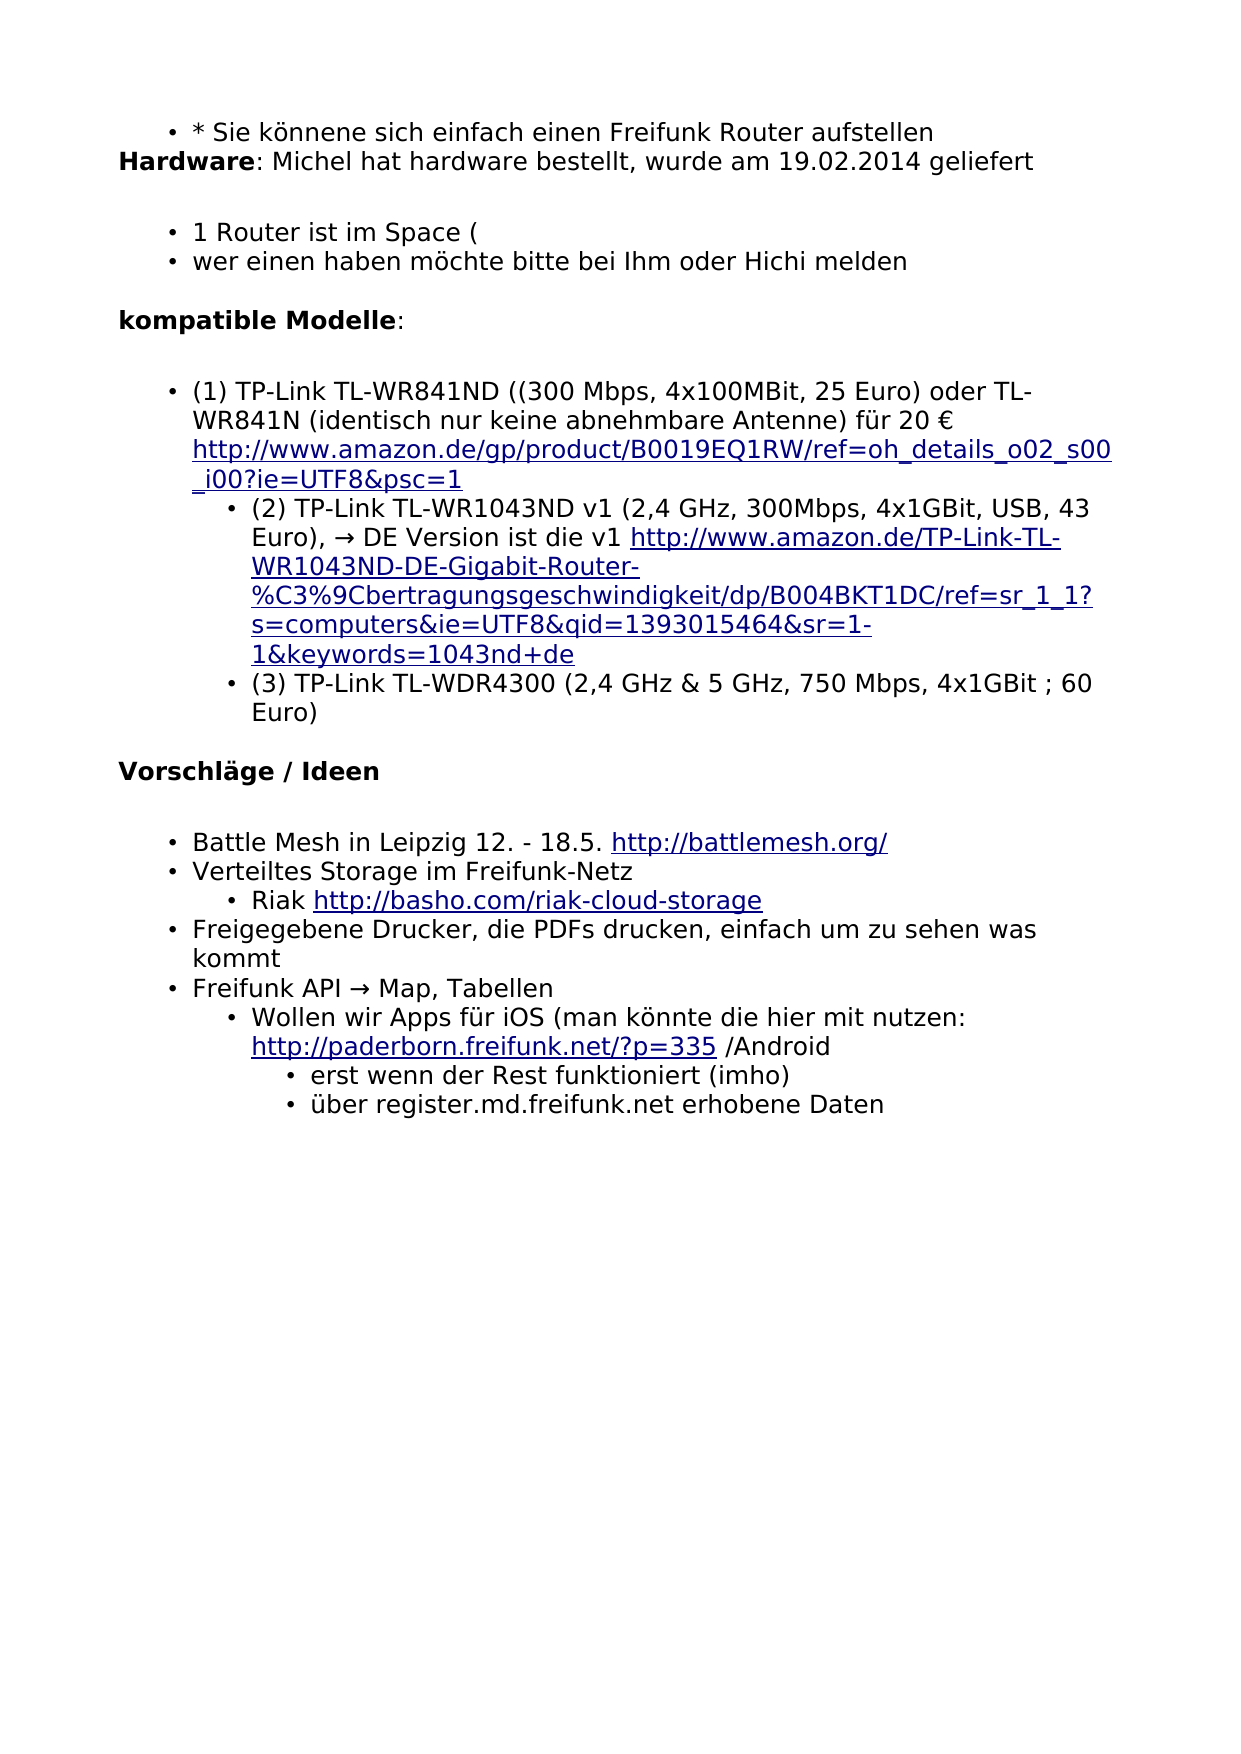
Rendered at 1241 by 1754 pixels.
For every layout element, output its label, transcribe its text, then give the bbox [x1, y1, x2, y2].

list über register.md.freifunk.net erhobene Daten [295, 1091, 1122, 1120]
list Riak http://basho.com/riak-cloud-storage [236, 886, 1122, 916]
list Verteiltes Storage im Freifunk-Netz [177, 857, 1122, 886]
list * Sie könnene sich einfach einen Freifunk Router aufstellen [177, 118, 1122, 147]
list Wollen wir Apps für iOS (man könnte die hier mit nutzen: http://paderborn.freifunk.net/?p=335 /Android [236, 1003, 1122, 1061]
list (2) TP-Link TL-WR1043ND v1 (2,4 GHz, 300Mbps, 4x1GBit, USB, 43 Euro), → DE Version ist die v1 http://www.amazon.de/TP-Link-TL-WR1043ND-DE-Gigabit-Router-%C3%9Cbertragungsgeschwindigkeit/dp/B004BKT1DC/ref=sr_1_1?s=computers&ie=UTF8&qid=1393015464&sr=1-1&keywords=1043nd+de [236, 494, 1122, 669]
list Battle Mesh in Leipzig 12. - 18.5. http://battlemesh.org/ [177, 828, 1122, 857]
text Vorschläge / Ideen [118, 757, 1122, 786]
list wer einen haben möchte bitte bei Ihm oder Hichi melden [177, 248, 1122, 277]
list (1) TP-Link TL-WR841ND ((300 Mbps, 4x100MBit, 25 Euro) oder TL-WR841N (identisch nur keine abnehmbare Antenne) für 20 € http://www.amazon.de/gp/product/B0019EQ1RW/ref=oh_details_o02_s00_i00?ie=UTF8&psc=1 [177, 377, 1122, 494]
list (3) TP-Link TL-WDR4300 (2,4 GHz & 5 GHz, 750 Mbps, 4x1GBit ; 60 Euro) [236, 669, 1122, 727]
list Freifunk API → Map, Tabellen [177, 974, 1122, 1003]
text Hardware: Michel hat hardware bestellt, wurde am 19.02.2014 geliefert [118, 147, 1122, 176]
list Freigegebene Drucker, die PDFs drucken, einfach um zu sehen was kommt [177, 916, 1122, 974]
text kompatible Modelle: [118, 306, 1122, 335]
list 1 Router ist im Space ( [177, 218, 1122, 248]
list erst wenn der Rest funktioniert (imho) [295, 1061, 1122, 1091]
